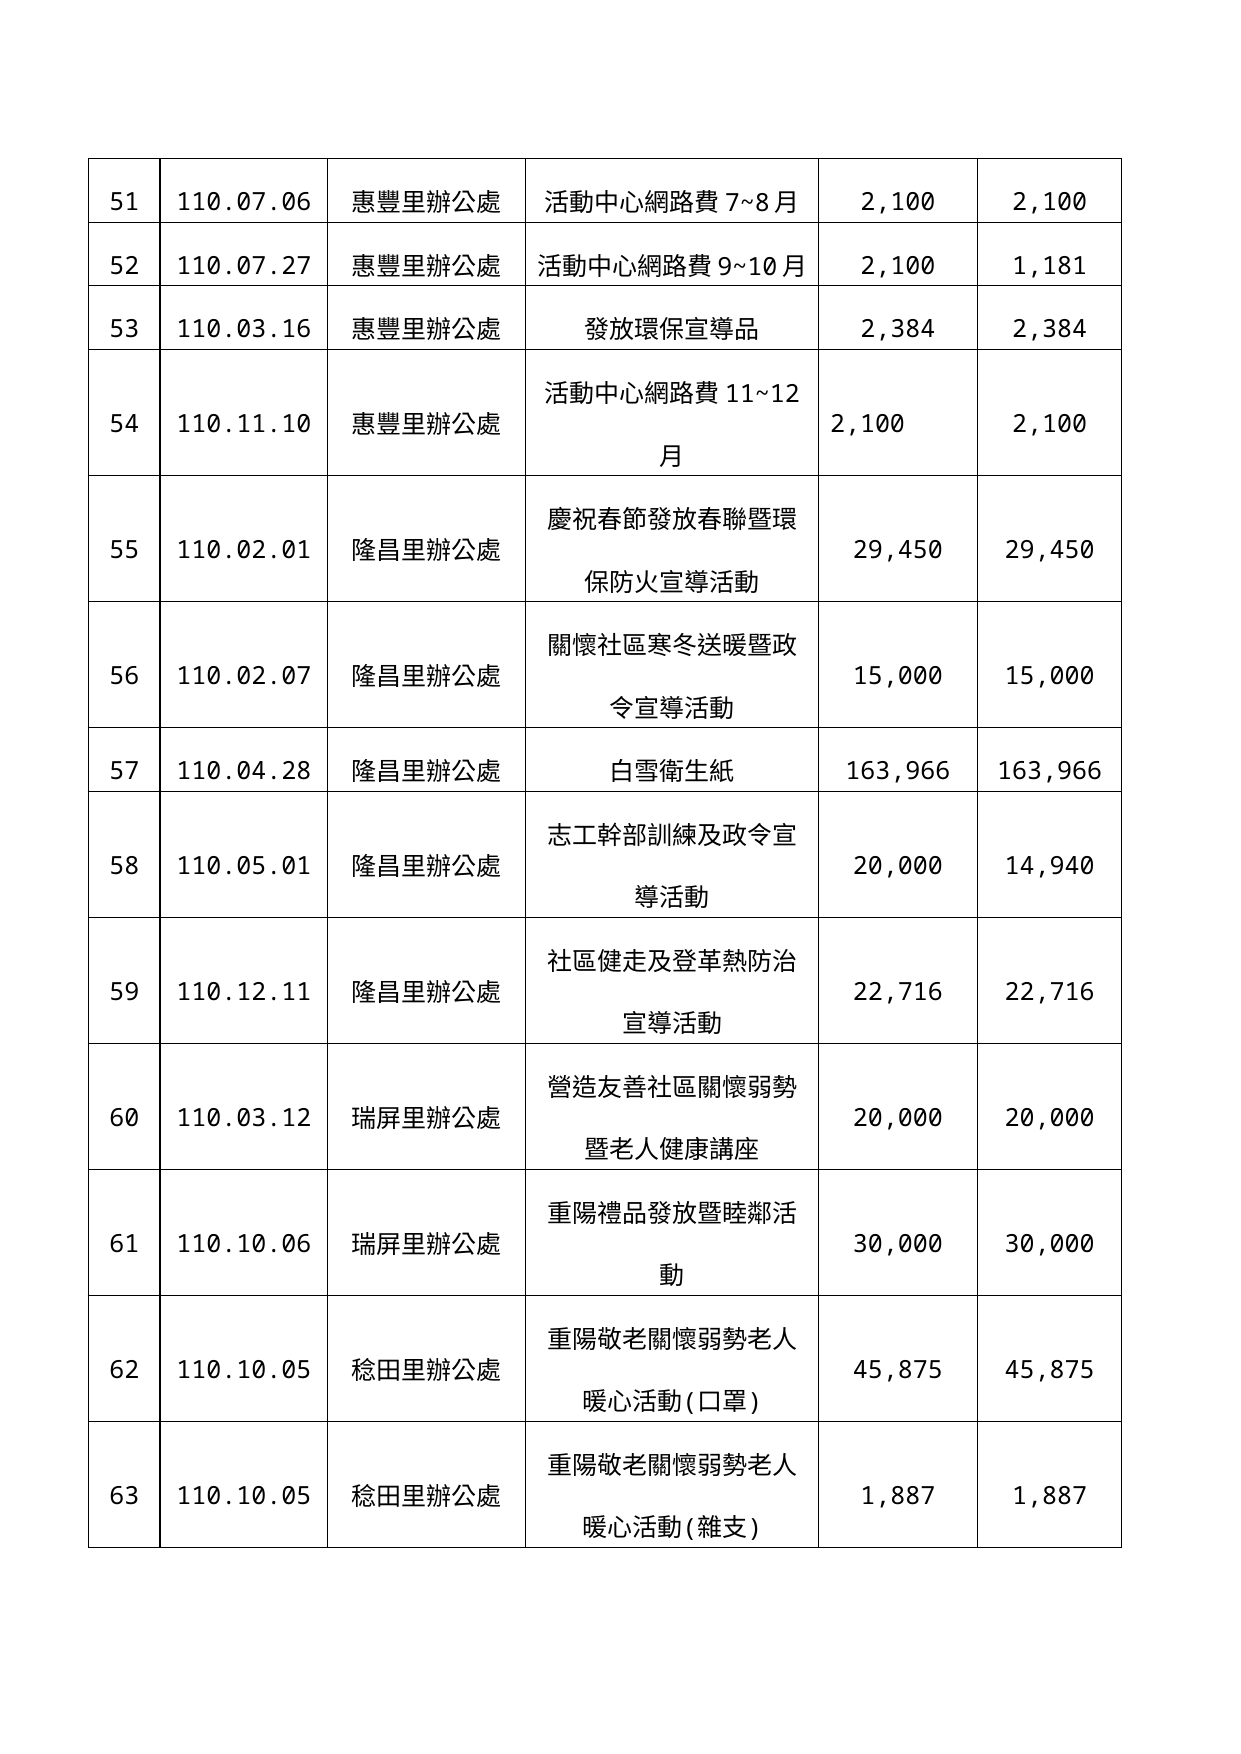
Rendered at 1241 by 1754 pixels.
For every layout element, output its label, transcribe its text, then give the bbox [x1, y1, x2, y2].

table_cell 61 [89, 1170, 159, 1295]
table_cell 163,966 [978, 728, 1121, 791]
table_cell 20,000 [819, 792, 977, 917]
table_cell 110.03.16 [161, 286, 327, 349]
table_cell 2,384 [819, 286, 977, 349]
table_cell 59 [89, 918, 159, 1043]
table_cell 瑞屏里辦公處 [328, 1170, 525, 1295]
table_cell 58 [89, 792, 159, 917]
table_cell 營造友善社區關懷弱勢暨老人健康講座 [526, 1044, 818, 1169]
table_cell 2,100 [978, 159, 1121, 222]
table_cell 110.04.28 [161, 728, 327, 791]
table_cell 惠豐里辦公處 [328, 286, 525, 349]
table_cell 志工幹部訓練及政令宣導活動 [526, 792, 818, 917]
table_cell 惠豐里辦公處 [328, 350, 525, 475]
table_cell 22,716 [819, 918, 977, 1043]
table_cell 63 [89, 1422, 159, 1547]
table_cell 62 [89, 1296, 159, 1421]
table_cell 1,887 [978, 1422, 1121, 1547]
table_cell 活動中心網路費11~12月 [526, 350, 818, 475]
table_cell 60 [89, 1044, 159, 1169]
table_cell 29,450 [978, 476, 1121, 601]
table_cell 隆昌里辦公處 [328, 918, 525, 1043]
table_cell 30,000 [819, 1170, 977, 1295]
table_cell 110.11.10 [161, 350, 327, 475]
table_cell 1,181 [978, 223, 1121, 285]
table_cell 29,450 [819, 476, 977, 601]
table_cell 110.10.06 [161, 1170, 327, 1295]
table_cell 2,384 [978, 286, 1121, 349]
table_cell 110.10.05 [161, 1296, 327, 1421]
table_cell 隆昌里辦公處 [328, 792, 525, 917]
table_cell 110.05.01 [161, 792, 327, 917]
table_cell 隆昌里辦公處 [328, 476, 525, 601]
table_cell 15,000 [978, 602, 1121, 727]
table_cell 52 [89, 223, 159, 285]
table_cell 110.07.06 [161, 159, 327, 222]
table_cell 重陽敬老關懷弱勢老人暖心活動(雜支) [526, 1422, 818, 1547]
table_cell 稔田里辦公處 [328, 1296, 525, 1421]
table_cell 隆昌里辦公處 [328, 602, 525, 727]
table_cell 57 [89, 728, 159, 791]
table_cell 53 [89, 286, 159, 349]
table_cell 45,875 [819, 1296, 977, 1421]
table_cell 20,000 [978, 1044, 1121, 1169]
table_cell 110.02.01 [161, 476, 327, 601]
table_cell 惠豐里辦公處 [328, 159, 525, 222]
table_cell 2,100 [819, 159, 977, 222]
table_cell 稔田里辦公處 [328, 1422, 525, 1547]
table_cell 活動中心網路費9~10月 [526, 223, 818, 285]
table_cell 30,000 [978, 1170, 1121, 1295]
table_cell 20,000 [819, 1044, 977, 1169]
table_cell 110.07.27 [161, 223, 327, 285]
table_cell 110.12.11 [161, 918, 327, 1043]
table_cell 社區健走及登革熱防治宣導活動 [526, 918, 818, 1043]
table_cell 發放環保宣導品 [526, 286, 818, 349]
table_cell 110.10.05 [161, 1422, 327, 1547]
table_cell 110.03.12 [161, 1044, 327, 1169]
table_cell 15,000 [819, 602, 977, 727]
table_cell 45,875 [978, 1296, 1121, 1421]
table_cell 22,716 [978, 918, 1121, 1043]
table_cell 重陽禮品發放暨睦鄰活動 [526, 1170, 818, 1295]
table_cell 14,940 [978, 792, 1121, 917]
table_cell 白雪衛生紙 [526, 728, 818, 791]
table_cell 51 [89, 159, 159, 222]
table_cell 1,887 [819, 1422, 977, 1547]
table_cell 54 [89, 350, 159, 475]
table_cell 2,100 [978, 350, 1121, 475]
table_cell 關懷社區寒冬送暖暨政令宣導活動 [526, 602, 818, 727]
table_cell 活動中心網路費7~8月 [526, 159, 818, 222]
table_cell 2,100 [819, 223, 977, 285]
table_cell 56 [89, 602, 159, 727]
table_cell 慶祝春節發放春聯暨環保防火宣導活動 [526, 476, 818, 601]
table_cell 2,100 [819, 350, 977, 475]
table_cell 55 [89, 476, 159, 601]
table_cell 163,966 [819, 728, 977, 791]
table_cell 瑞屏里辦公處 [328, 1044, 525, 1169]
table_cell 隆昌里辦公處 [328, 728, 525, 791]
table_cell 重陽敬老關懷弱勢老人暖心活動(口罩) [526, 1296, 818, 1421]
table_cell 惠豐里辦公處 [328, 223, 525, 285]
table_cell 110.02.07 [161, 602, 327, 727]
